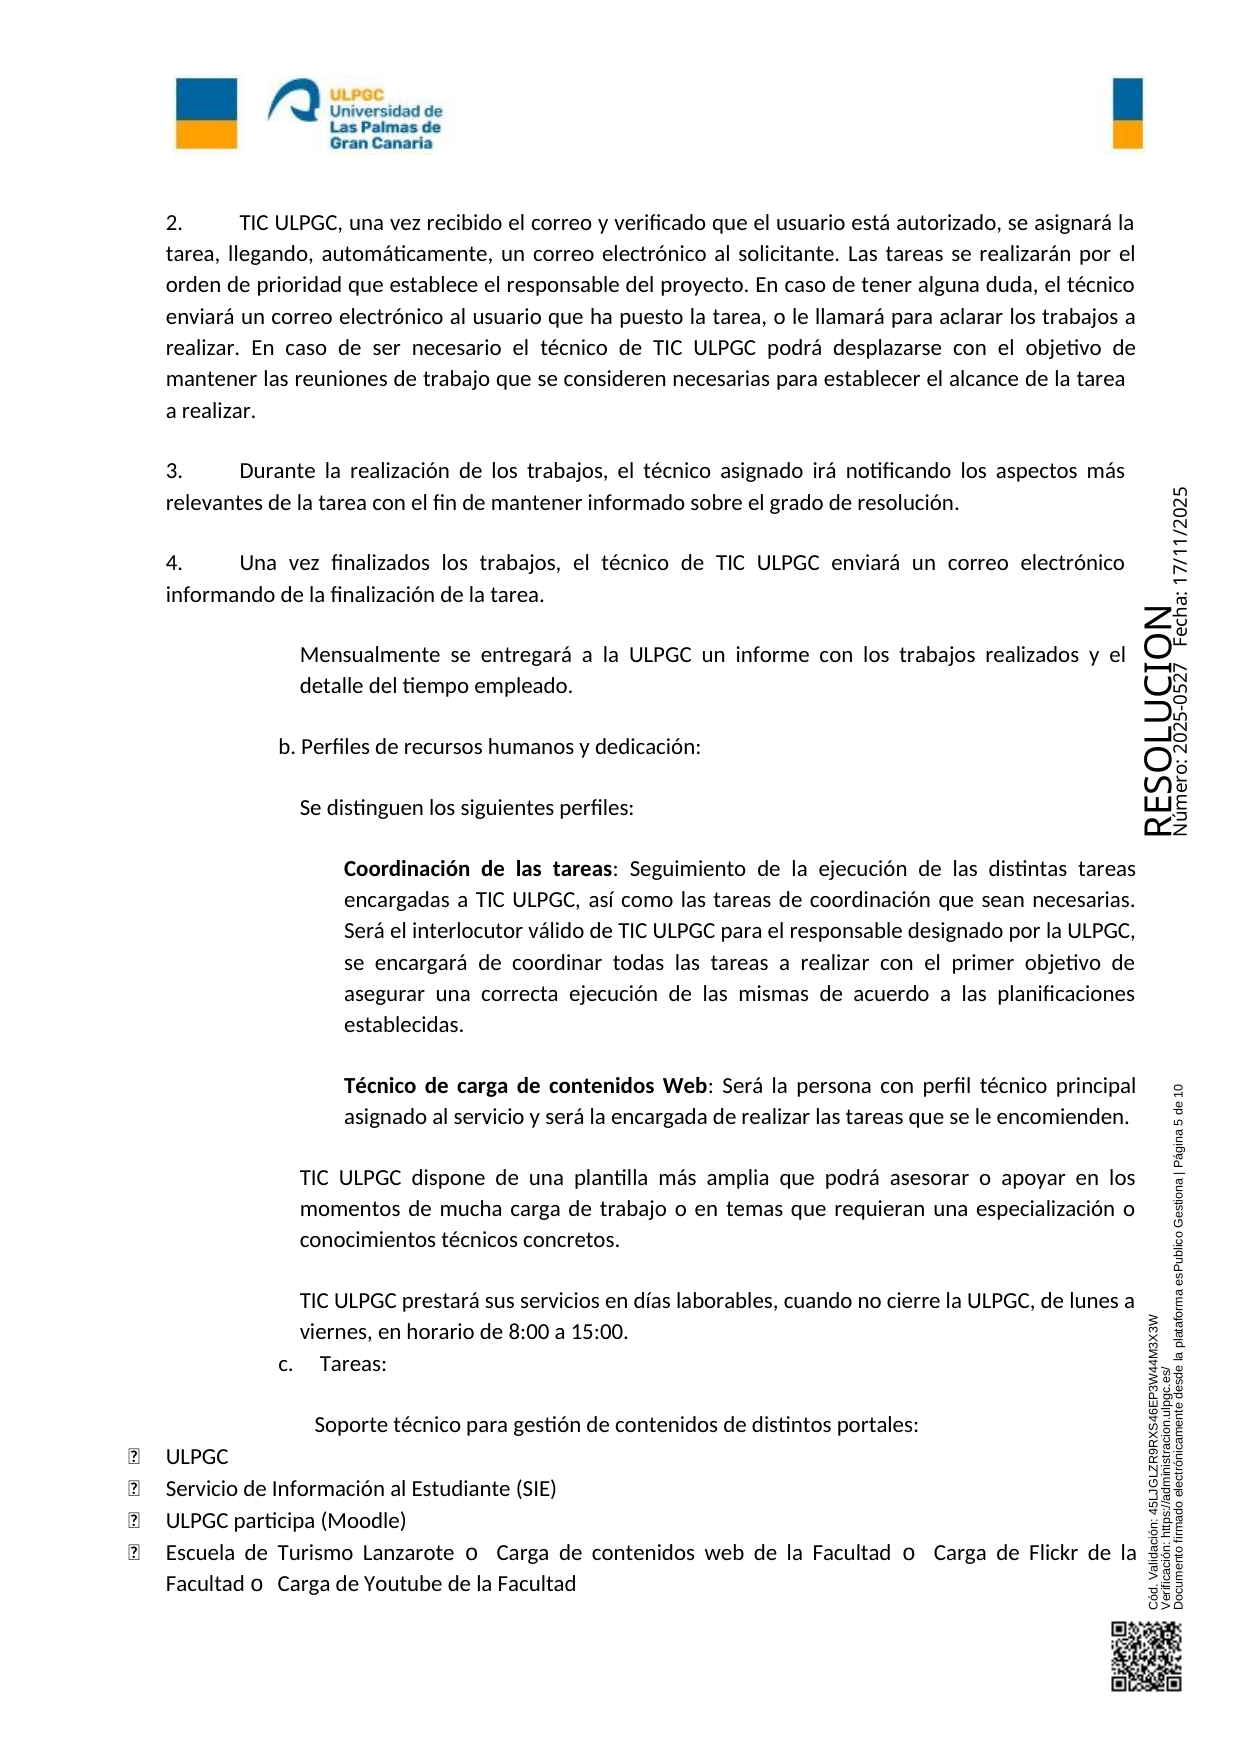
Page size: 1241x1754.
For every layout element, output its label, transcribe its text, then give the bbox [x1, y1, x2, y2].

list ULPGC participa (Moodle) [128, 1506, 1137, 1534]
text c. Tareas: [166, 1349, 1137, 1377]
list Servicio de Información al Estudiante (SIE) [128, 1474, 1137, 1502]
text TIC ULPGC dispone de una plantilla más amplia que podrá asesorar o apoyar en los momentos de mucha carga de trabajo o en temas que requieran una especialización o conocimientos técnicos concretos. [299, 1163, 1137, 1254]
list TIC ULPGC, una vez recibido el correo y verificado que el usuario está autorizado, se asignará la tarea, llegando, automáticamente, un correo electrónico al solicitante. Las tareas se realizarán por el orden de prioridad que establece el responsable del proyecto. En caso de tener alguna duda, el técnico enviará un correo electrónico al usuario que ha puesto la tarea, o le llamará para aclarar los trabajos a realizar. En caso de ser necesario el técnico de TIC ULPGC podrá desplazarse con el objetivo de mantener las reuniones de trabajo que se consideren necesarias para establecer el alcance de la tarea a realizar. [166, 208, 1137, 424]
text Técnico de carga de contenidos Web: Será la persona con perfil técnico principal asignado al servicio y será la encargada de realizar las tareas que se le encomienden. [344, 1071, 1137, 1130]
text TIC ULPGC prestará sus servicios en días laborables, cuando no cierre la ULPGC, de lunes a viernes, en horario de 8:00 a 15:00. [299, 1286, 1137, 1346]
text Se distinguen los siguientes perfiles: [299, 793, 1137, 821]
text Coordinación de las tareas: Seguimiento de la ejecución de las distintas tareas encargadas a TIC ULPGC, así como las tareas de coordinación que sean necesarias. Será el interlocutor válido de TIC ULPGC para el responsable designado por la ULPGC, se encargará de coordinar todas las tareas a realizar con el primer objetivo de asegurar una correcta ejecución de las mismas de acuerdo a las planificaciones establecidas. [344, 854, 1137, 1038]
text b. Perfiles de recursos humanos y dedicación: [278, 732, 1137, 760]
list Durante la realización de los trabajos, el técnico asignado irá notificando los aspectos más relevantes de la tarea con el fin de mantener informado sobre el grado de resolución. [166, 456, 1137, 516]
list ULPGC [128, 1442, 1137, 1470]
text Mensualmente se entregará a la ULPGC un informe con los trabajos realizados y el detalle del tiempo empleado. [299, 640, 1137, 699]
list Escuela de Turismo Lanzarote o Carga de contenidos web de la Facultad o Carga de Flickr de la Facultad o Carga de Youtube de la Facultad [128, 1538, 1137, 1598]
list Una vez finalizados los trabajos, el técnico de TIC ULPGC enviará un correo electrónico informando de la finalización de la tarea. [166, 548, 1137, 608]
text Soporte técnico para gestión de contenidos de distintos portales: [314, 1411, 1137, 1438]
